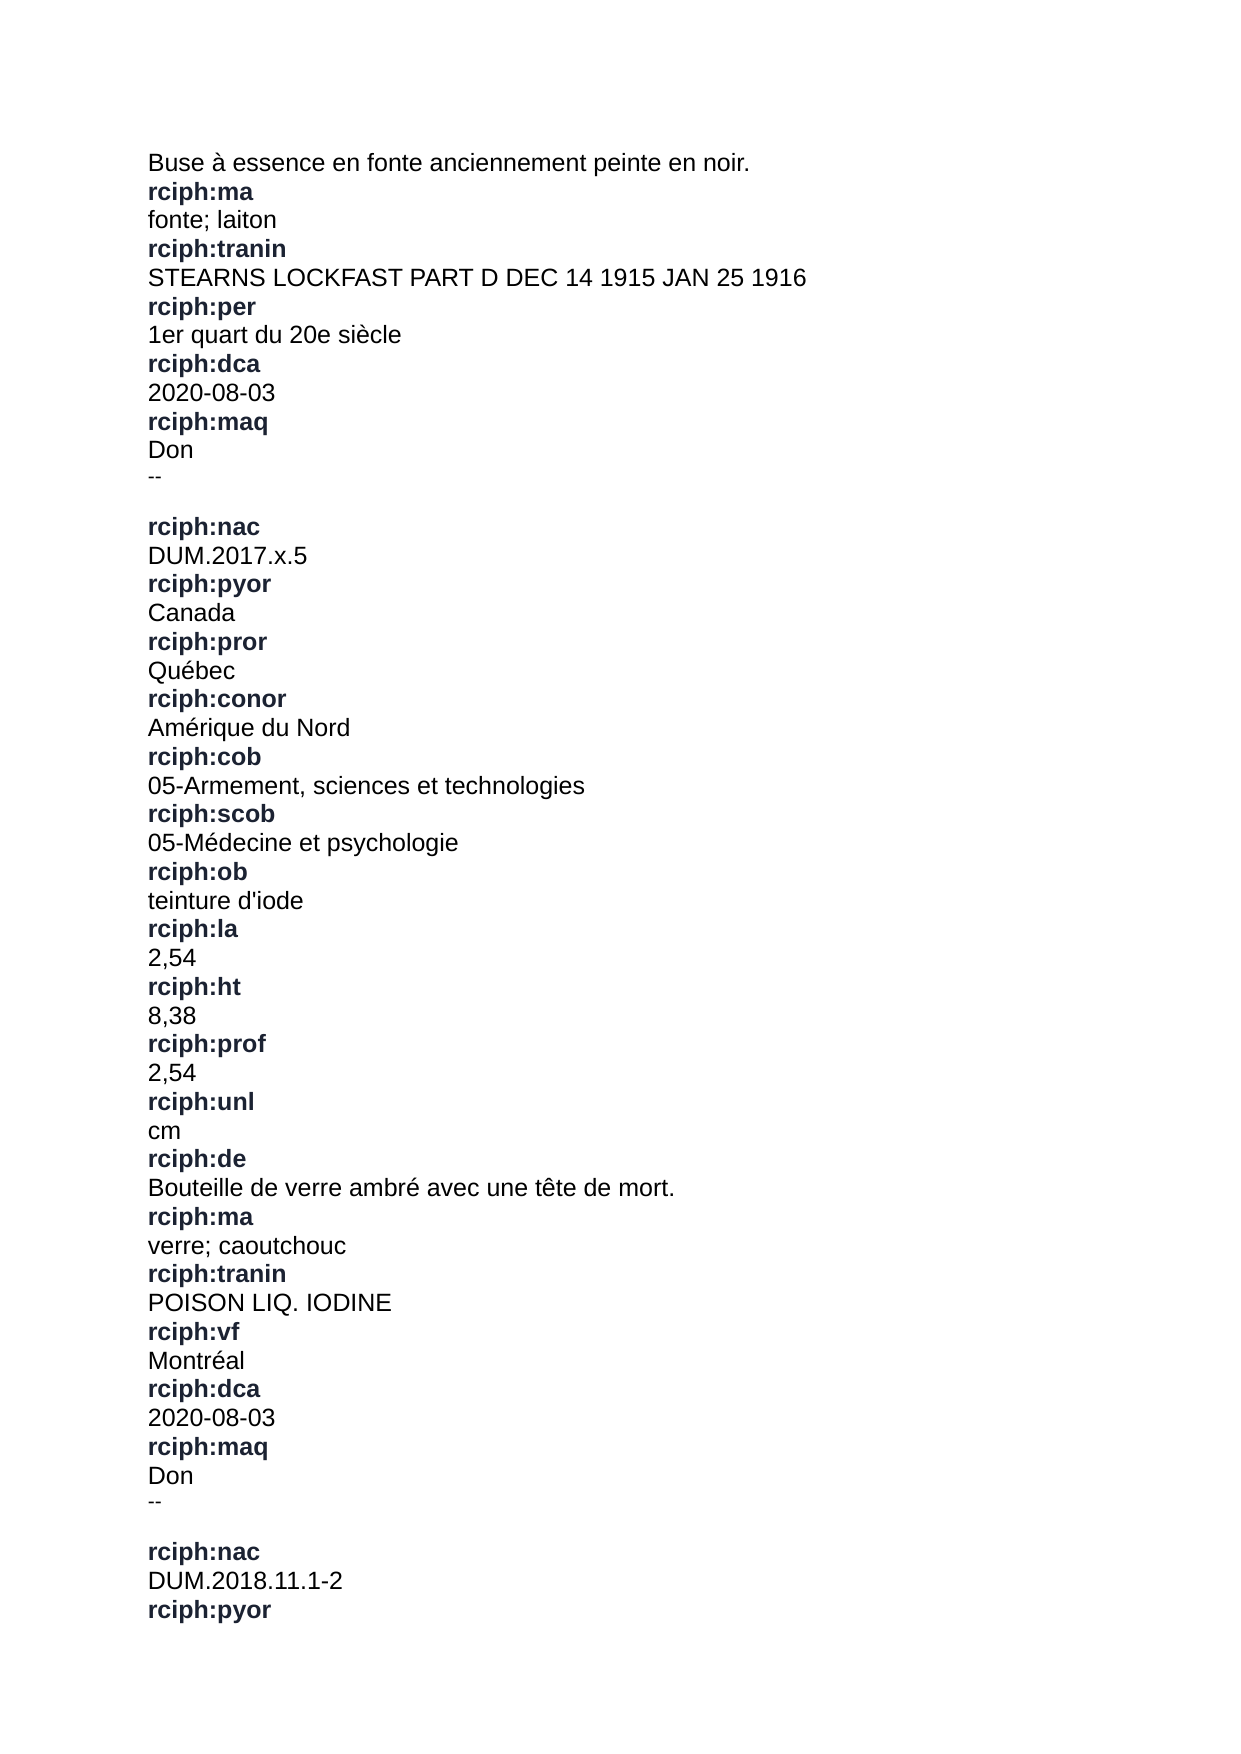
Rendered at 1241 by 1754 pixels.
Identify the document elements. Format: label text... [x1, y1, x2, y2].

text rciph:nac [148, 512, 1092, 541]
text rciph:ma [148, 1202, 1092, 1231]
text rciph:nac [148, 1537, 1092, 1566]
text rciph:maq [148, 1432, 1092, 1461]
text Bouteille de verre ambré avec une tête de mort. [148, 1173, 1092, 1202]
text rciph:ht [148, 972, 1092, 1001]
text rciph:maq [148, 406, 1092, 435]
text 8,38 [148, 1001, 1092, 1029]
text cm [148, 1116, 1092, 1144]
text Buse à essence en fonte anciennement peinte en noir. [148, 148, 1092, 176]
text rciph:prof [148, 1029, 1092, 1058]
text 2020-08-03 [148, 1403, 1092, 1432]
text rciph:ma [148, 176, 1092, 205]
text rciph:la [148, 914, 1092, 943]
text rciph:pyor [148, 569, 1092, 598]
text rciph:pror [148, 627, 1092, 656]
text rciph:dca [148, 1374, 1092, 1403]
text rciph:tranin [148, 1259, 1092, 1288]
text Amérique du Nord [148, 713, 1092, 742]
text rciph:dca [148, 349, 1092, 378]
text 2020-08-03 [148, 378, 1092, 406]
text rciph:per [148, 291, 1092, 320]
text Québec [148, 656, 1092, 684]
text rciph:ob [148, 857, 1092, 886]
text -- [148, 1489, 1092, 1513]
text rciph:vf [148, 1317, 1092, 1346]
text STEARNS LOCKFAST PART D DEC 14 1915 JAN 25 1916 [148, 263, 1092, 291]
text DUM.2017.x.5 [148, 541, 1092, 569]
text rciph:de [148, 1144, 1092, 1173]
text 1er quart du 20e siècle [148, 320, 1092, 349]
text 2,54 [148, 943, 1092, 972]
text DUM.2018.11.1-2 [148, 1566, 1092, 1595]
text rciph:tranin [148, 234, 1092, 263]
text fonte; laiton [148, 205, 1092, 234]
text 2,54 [148, 1058, 1092, 1087]
text Don [148, 435, 1092, 464]
text teinture d'iode [148, 886, 1092, 914]
text rciph:conor [148, 684, 1092, 713]
text Montréal [148, 1346, 1092, 1374]
text POISON LIQ. IODINE [148, 1288, 1092, 1317]
text rciph:unl [148, 1087, 1092, 1116]
text Don [148, 1461, 1092, 1489]
text 05-Armement, sciences et technologies [148, 771, 1092, 799]
text rciph:scob [148, 799, 1092, 828]
text rciph:cob [148, 742, 1092, 771]
text rciph:pyor [148, 1595, 1092, 1623]
text -- [148, 464, 1092, 488]
text verre; caoutchouc [148, 1231, 1092, 1259]
text 05-Médecine et psychologie [148, 828, 1092, 857]
text Canada [148, 598, 1092, 627]
